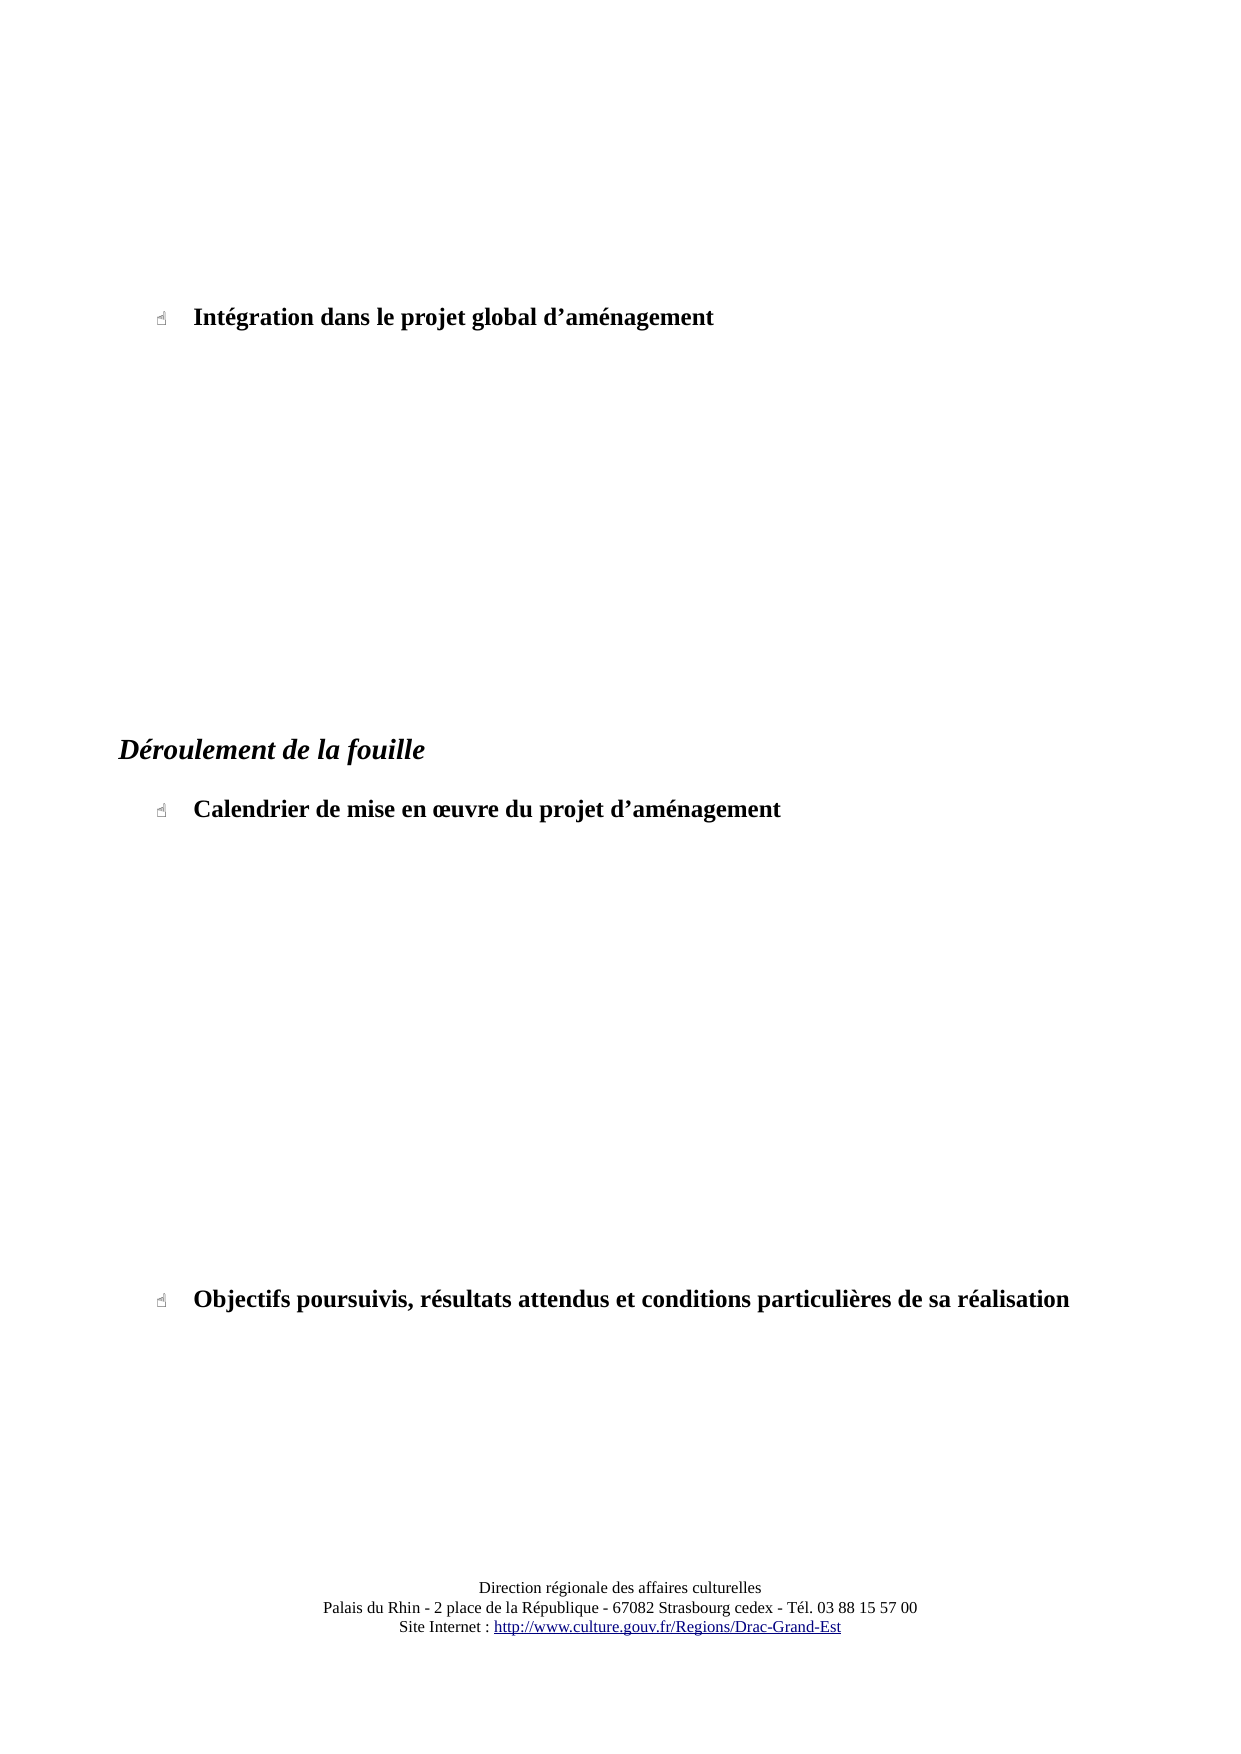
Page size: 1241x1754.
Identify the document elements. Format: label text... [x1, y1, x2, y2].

subtitle Déroulement de la fouille [118, 732, 1122, 765]
list Objectifs poursuivis, résultats attendus et conditions particulières de sa réalisation [156, 1284, 1122, 1313]
list Calendrier de mise en œuvre du projet d’aménagement [156, 794, 1122, 823]
list Intégration dans le projet global d’aménagement [156, 302, 1122, 331]
